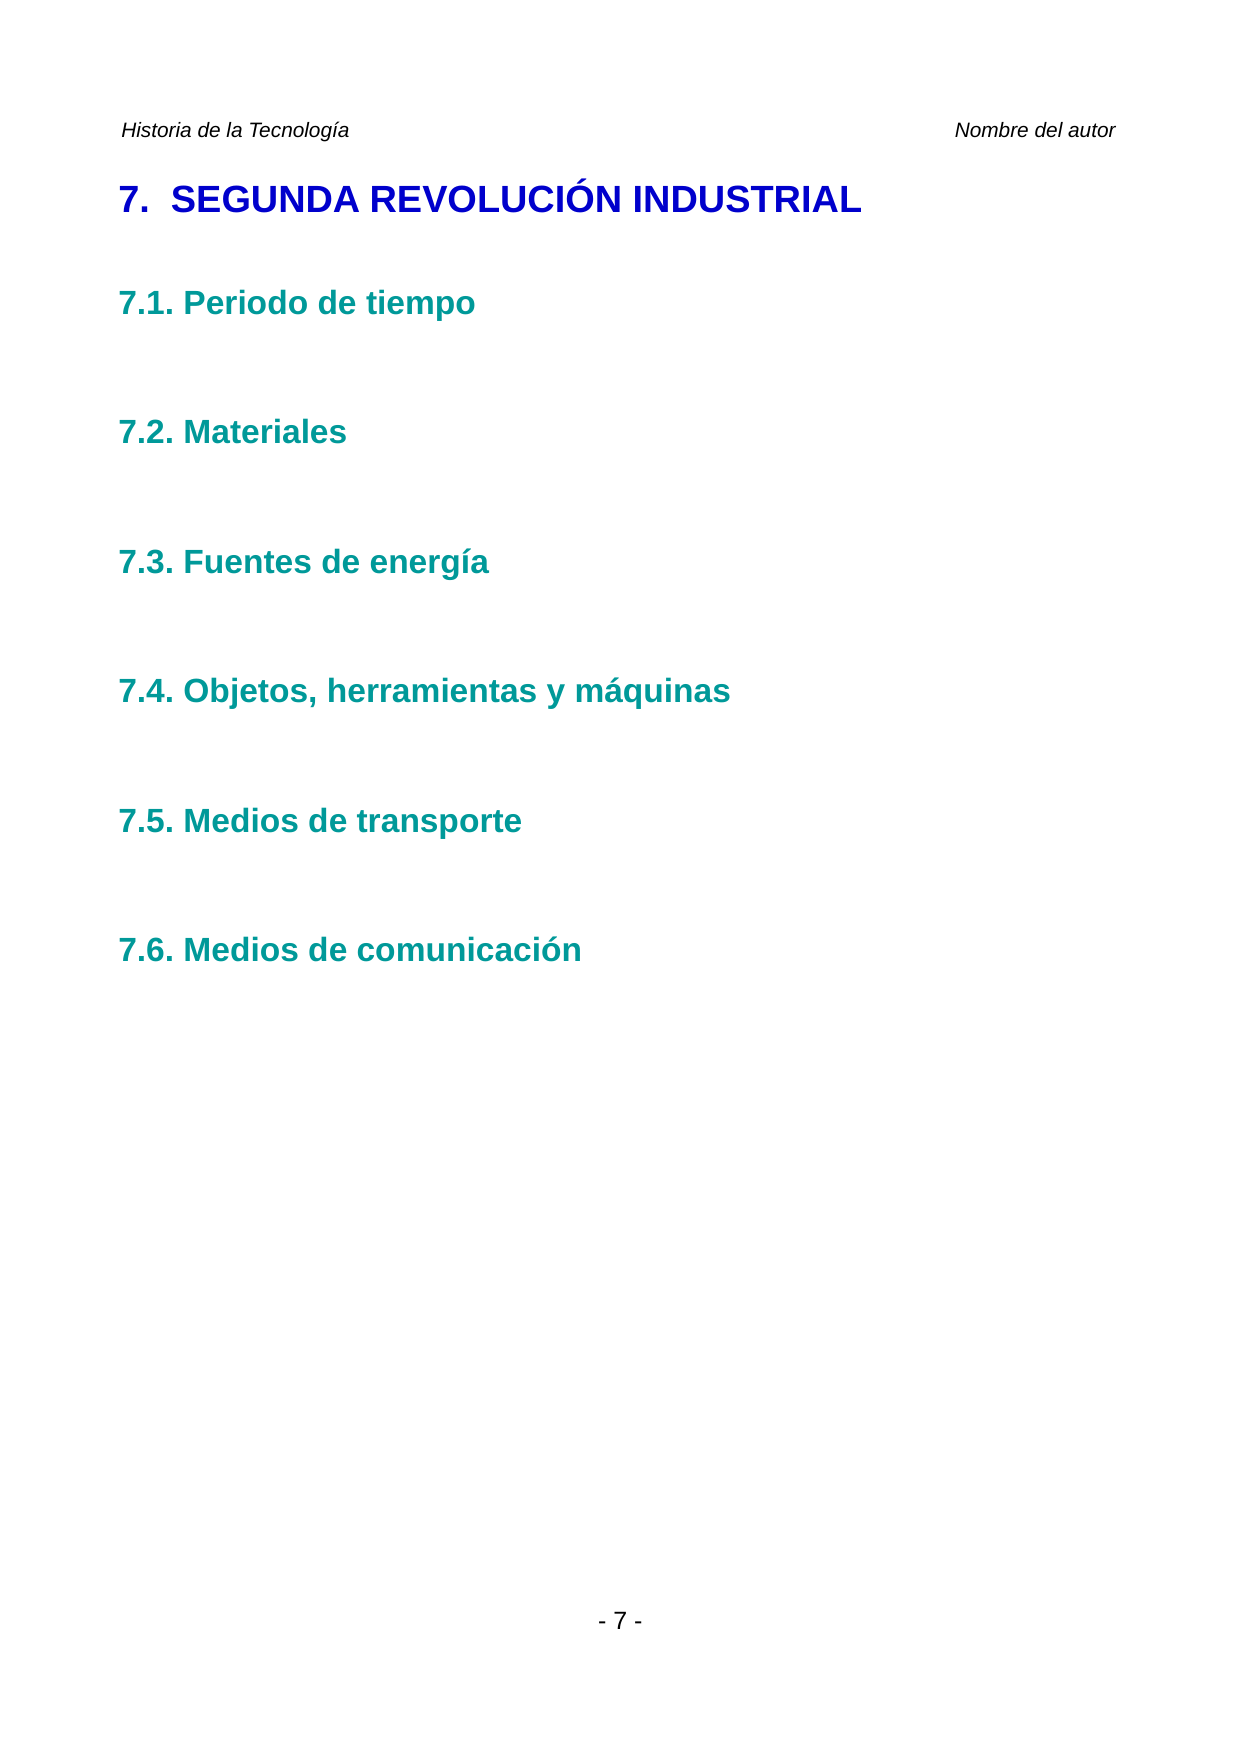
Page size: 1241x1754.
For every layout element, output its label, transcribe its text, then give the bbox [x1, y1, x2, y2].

subtitle 7.6. Medios de comunicación [118, 930, 1122, 969]
subtitle 7.2. Materiales [118, 412, 1122, 451]
subtitle 7.1. Periodo de tiempo [118, 283, 1122, 321]
subtitle 7. SEGUNDA REVOLUCIÓN INDUSTRIAL [118, 177, 1122, 221]
subtitle 7.4. Objetos, herramientas y máquinas [118, 671, 1122, 710]
subtitle 7.5. Medios de transporte [118, 801, 1122, 839]
subtitle 7.3. Fuentes de energía [118, 542, 1122, 580]
